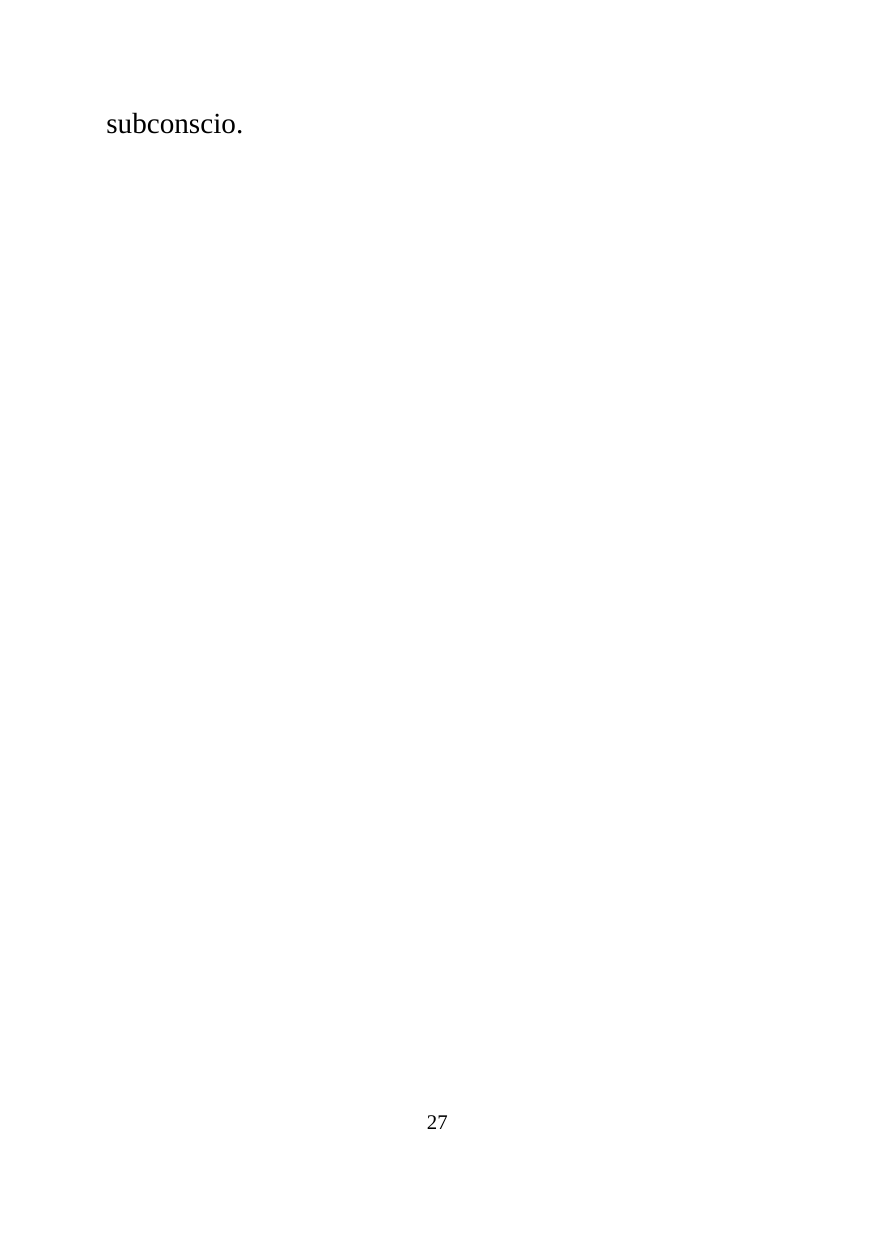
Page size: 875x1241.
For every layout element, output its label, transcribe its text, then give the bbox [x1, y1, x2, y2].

text subconscio. [106, 106, 768, 140]
